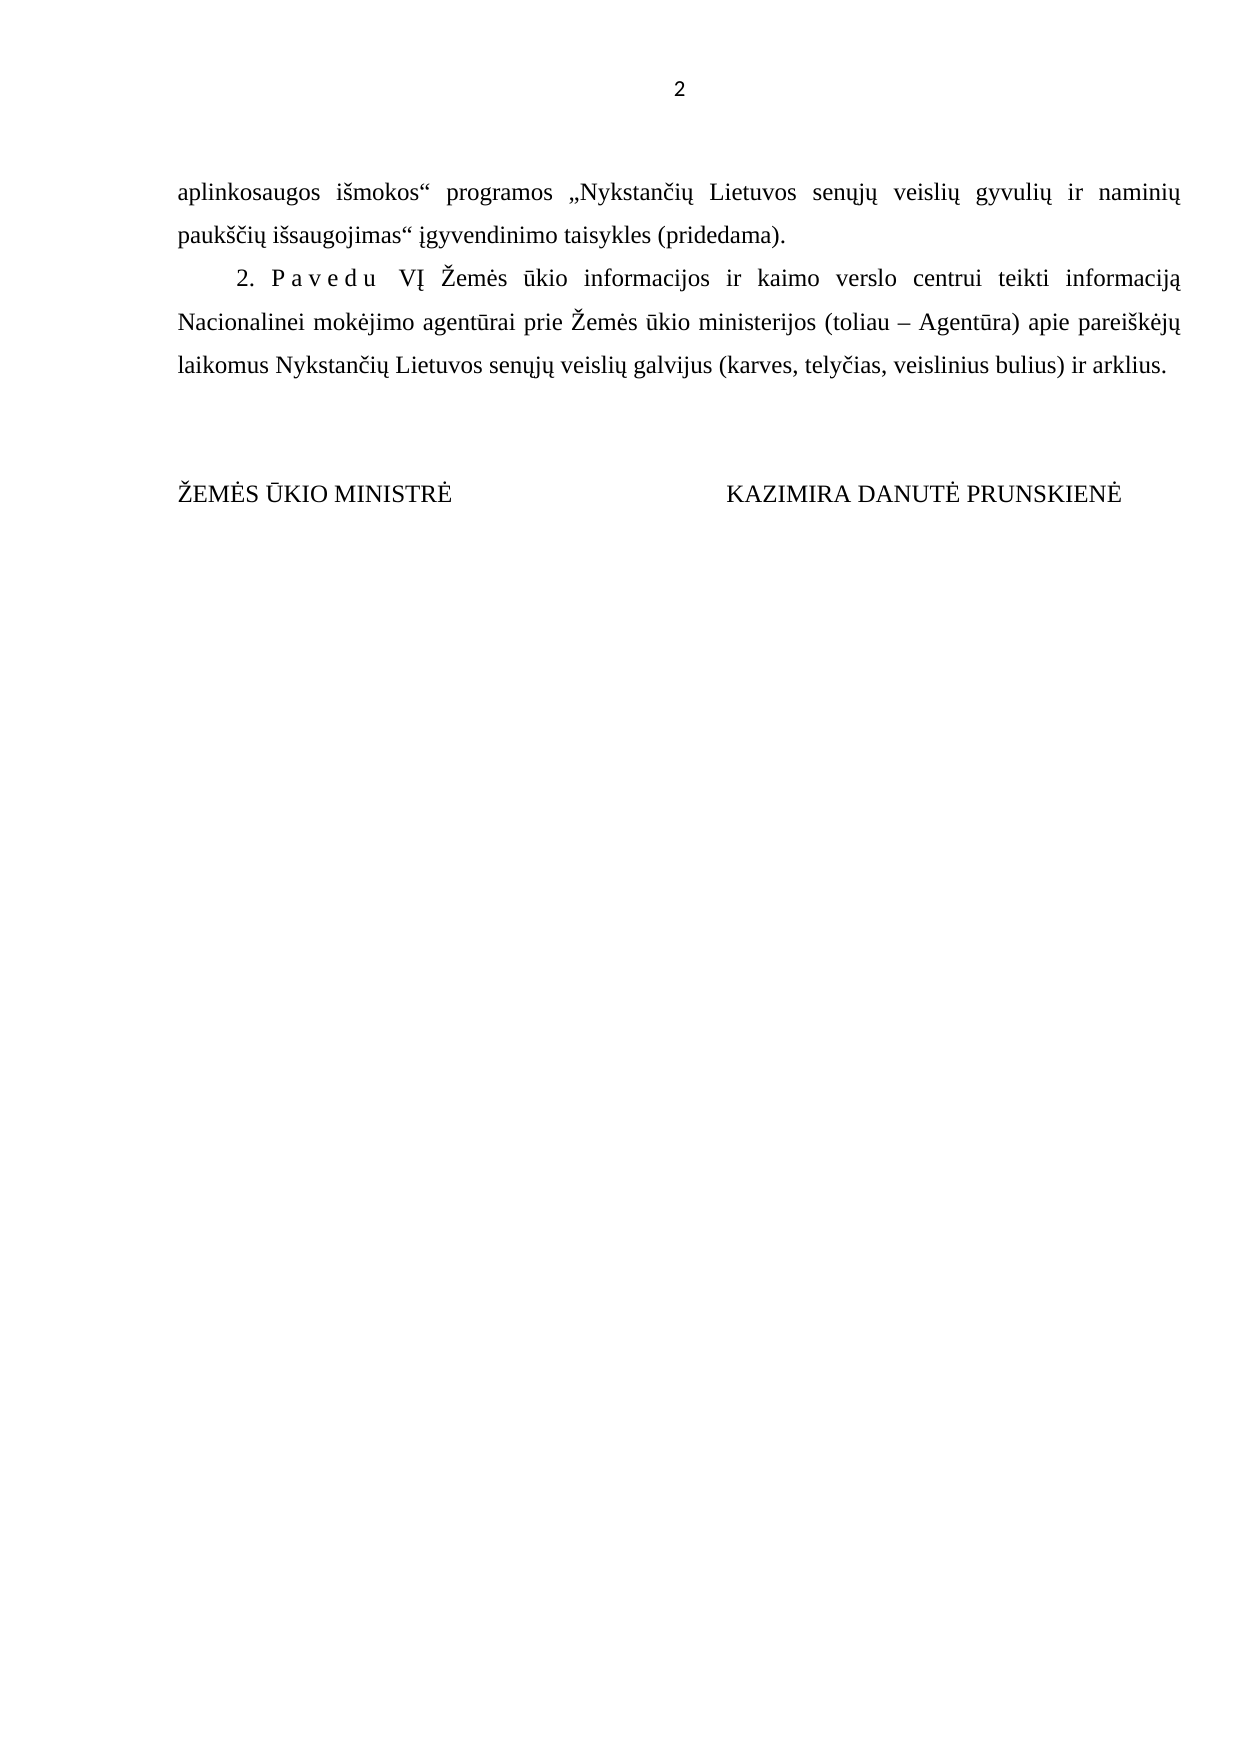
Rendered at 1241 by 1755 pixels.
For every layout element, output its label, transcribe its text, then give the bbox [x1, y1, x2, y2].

text ŽEMĖS ŪKIO MINISTRĖ KAZIMIRA DANUTĖ PRUNSKIENĖ [177, 479, 1181, 508]
text 2. Pavedu VĮ Žemės ūkio informacijos ir kaimo verslo centrui teikti informaciją Nacionalinei mokėjimo agentūrai prie Žemės ūkio ministerijos (toliau – Agentūra) apie pareiškėjų laikomus Nykstančių Lietuvos senųjų veislių galvijus (karves, telyčias, veislinius bulius) ir arklius. [177, 263, 1181, 378]
text aplinkosaugos išmokos“ programos „Nykstančių Lietuvos senųjų veislių gyvulių ir naminių paukščių išsaugojimas“ įgyvendinimo taisykles (pridedama). [177, 177, 1181, 249]
